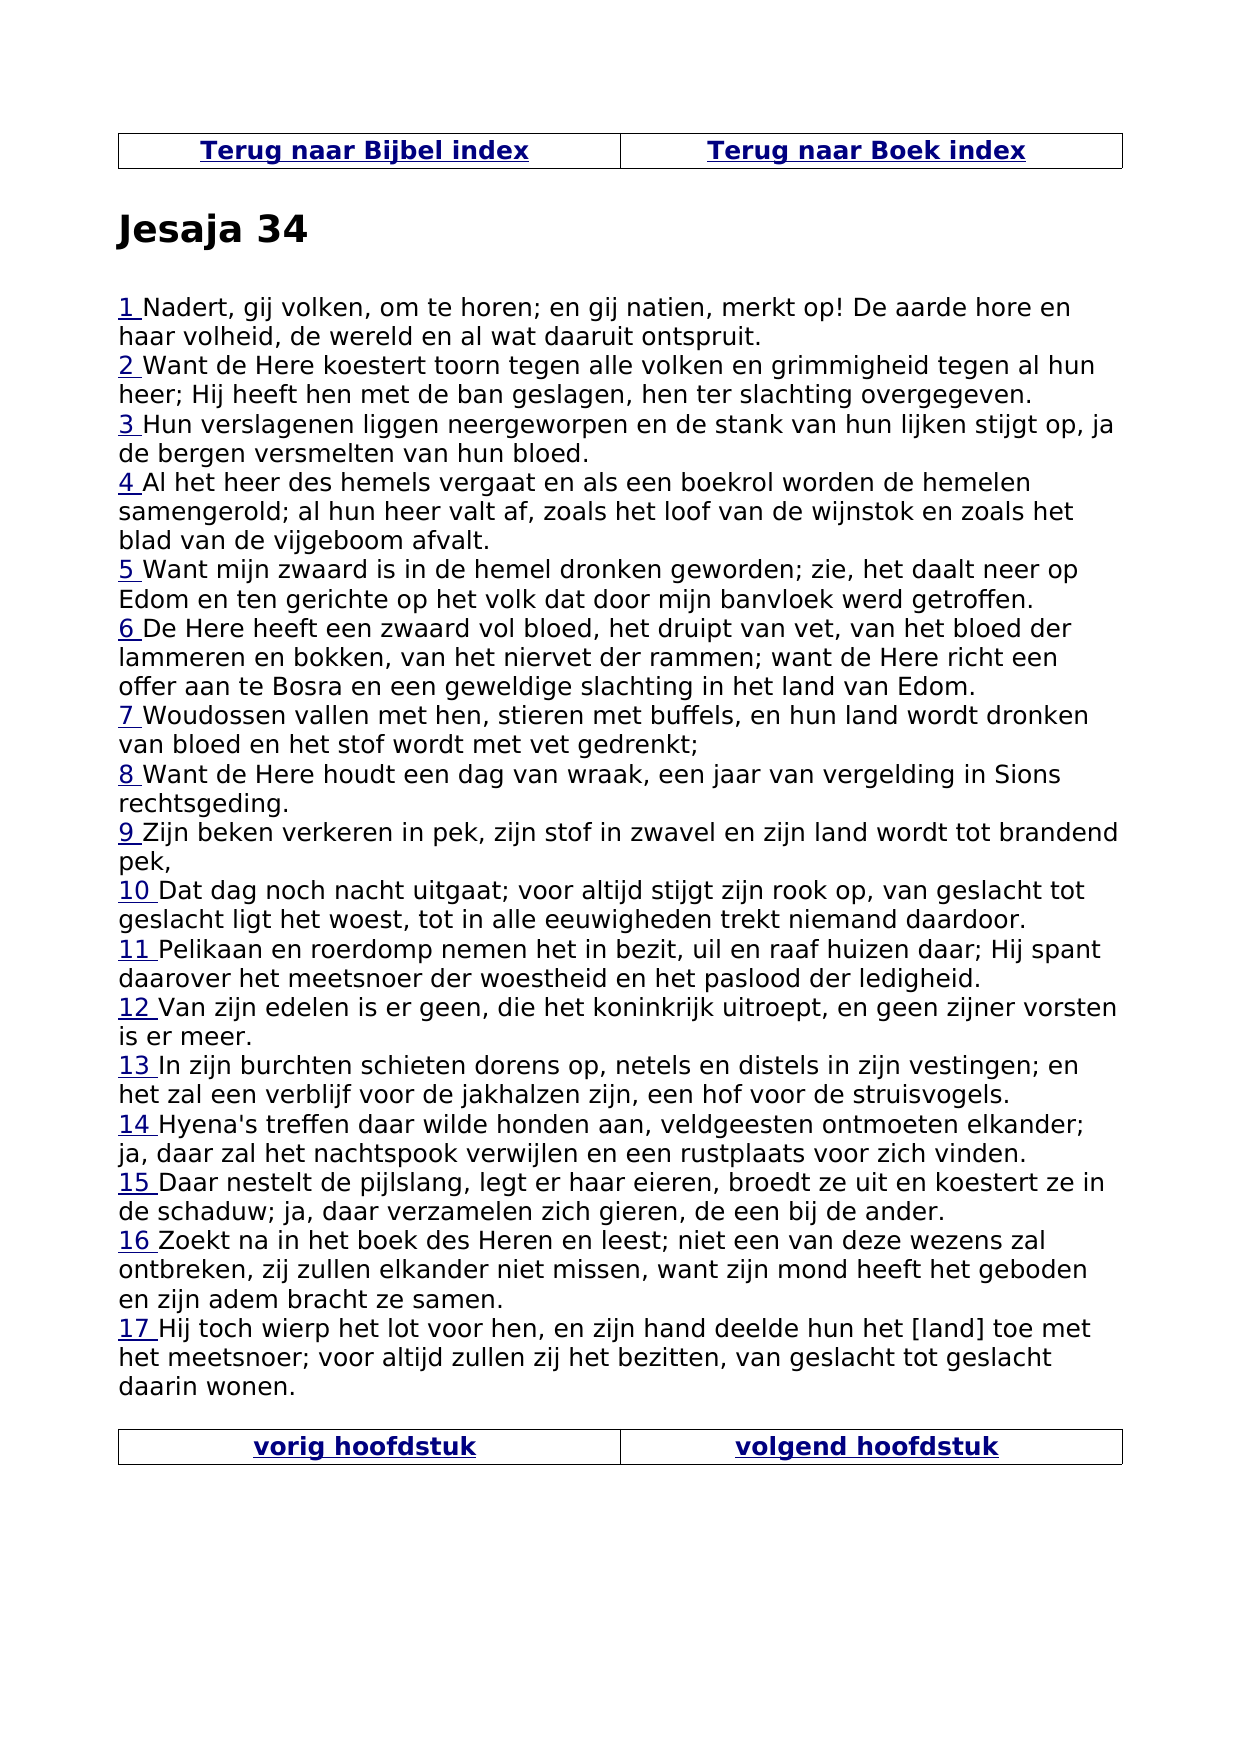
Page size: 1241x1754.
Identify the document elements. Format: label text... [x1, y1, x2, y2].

table_header Terug naar Bijbel index [119, 134, 620, 168]
table_header volgend hoofdstuk [621, 1430, 1122, 1464]
table_header Terug naar Boek index [621, 134, 1122, 168]
table_header vorig hoofdstuk [119, 1430, 620, 1464]
subtitle Jesaja 34 [118, 208, 1122, 252]
text 1 Nadert, gij volken, om te horen; en gij natien, merkt op! De aarde hore en haar volheid, de wereld en al wat daaruit ontspruit. 2 Want de Here koestert toorn tegen alle volken en grimmigheid tegen al hun heer; Hij heeft hen met de ban geslagen, hen ter slachting overgegeven. 3 Hun verslagenen liggen neergeworpen en de stank van hun lijken stijgt op, ja de bergen versmelten van hun bloed. 4 Al het heer des hemels vergaat en als een boekrol worden de hemelen samengerold; al hun heer valt af, zoals het loof van de wijnstok en zoals het blad van de vijgeboom afvalt. 5 Want mijn zwaard is in de hemel dronken geworden; zie, het daalt neer op Edom en ten gerichte op het volk dat door mijn banvloek werd getroffen. 6 De Here heeft een zwaard vol bloed, het druipt van vet, van het bloed der lammeren en bokken, van het niervet der rammen; want de Here richt een offer aan te Bosra en een geweldige slachting in het land van Edom. 7 Woudossen vallen met hen, stieren met buffels, en hun land wordt dronken van bloed en het stof wordt met vet gedrenkt; 8 Want de Here houdt een dag van wraak, een jaar van vergelding in Sions rechtsgeding. 9 Zijn beken verkeren in pek, zijn stof in zwavel en zijn land wordt tot brandend pek, 10 Dat dag noch nacht uitgaat; voor altijd stijgt zijn rook op, van geslacht tot geslacht ligt het woest, tot in alle eeuwigheden trekt niemand daardoor. 11 Pelikaan en roerdomp nemen het in bezit, uil en raaf huizen daar; Hij spant daarover het meetsnoer der woestheid en het paslood der ledigheid. 12 Van zijn edelen is er geen, die het koninkrijk uitroept, en geen zijner vorsten is er meer. 13 In zijn burchten schieten dorens op, netels en distels in zijn vestingen; en het zal een verblijf voor de jakhalzen zijn, een hof voor de struisvogels. 14 Hyena's treffen daar wilde honden aan, veldgeesten ontmoeten elkander; ja, daar zal het nachtspook verwijlen en een rustplaats voor zich vinden. 15 Daar nestelt de pijlslang, legt er haar eieren, broedt ze uit en koestert ze in de schaduw; ja, daar verzamelen zich gieren, de een bij de ander. 16 Zoekt na in het boek des Heren en leest; niet een van deze wezens zal ontbreken, zij zullen elkander niet missen, want zijn mond heeft het geboden en zijn adem bracht ze samen. 17 Hij toch wierp het lot voor hen, en zijn hand deelde hun het [land] toe met het meetsnoer; voor altijd zullen zij het bezitten, van geslacht tot geslacht daarin wonen. [118, 264, 1122, 1402]
